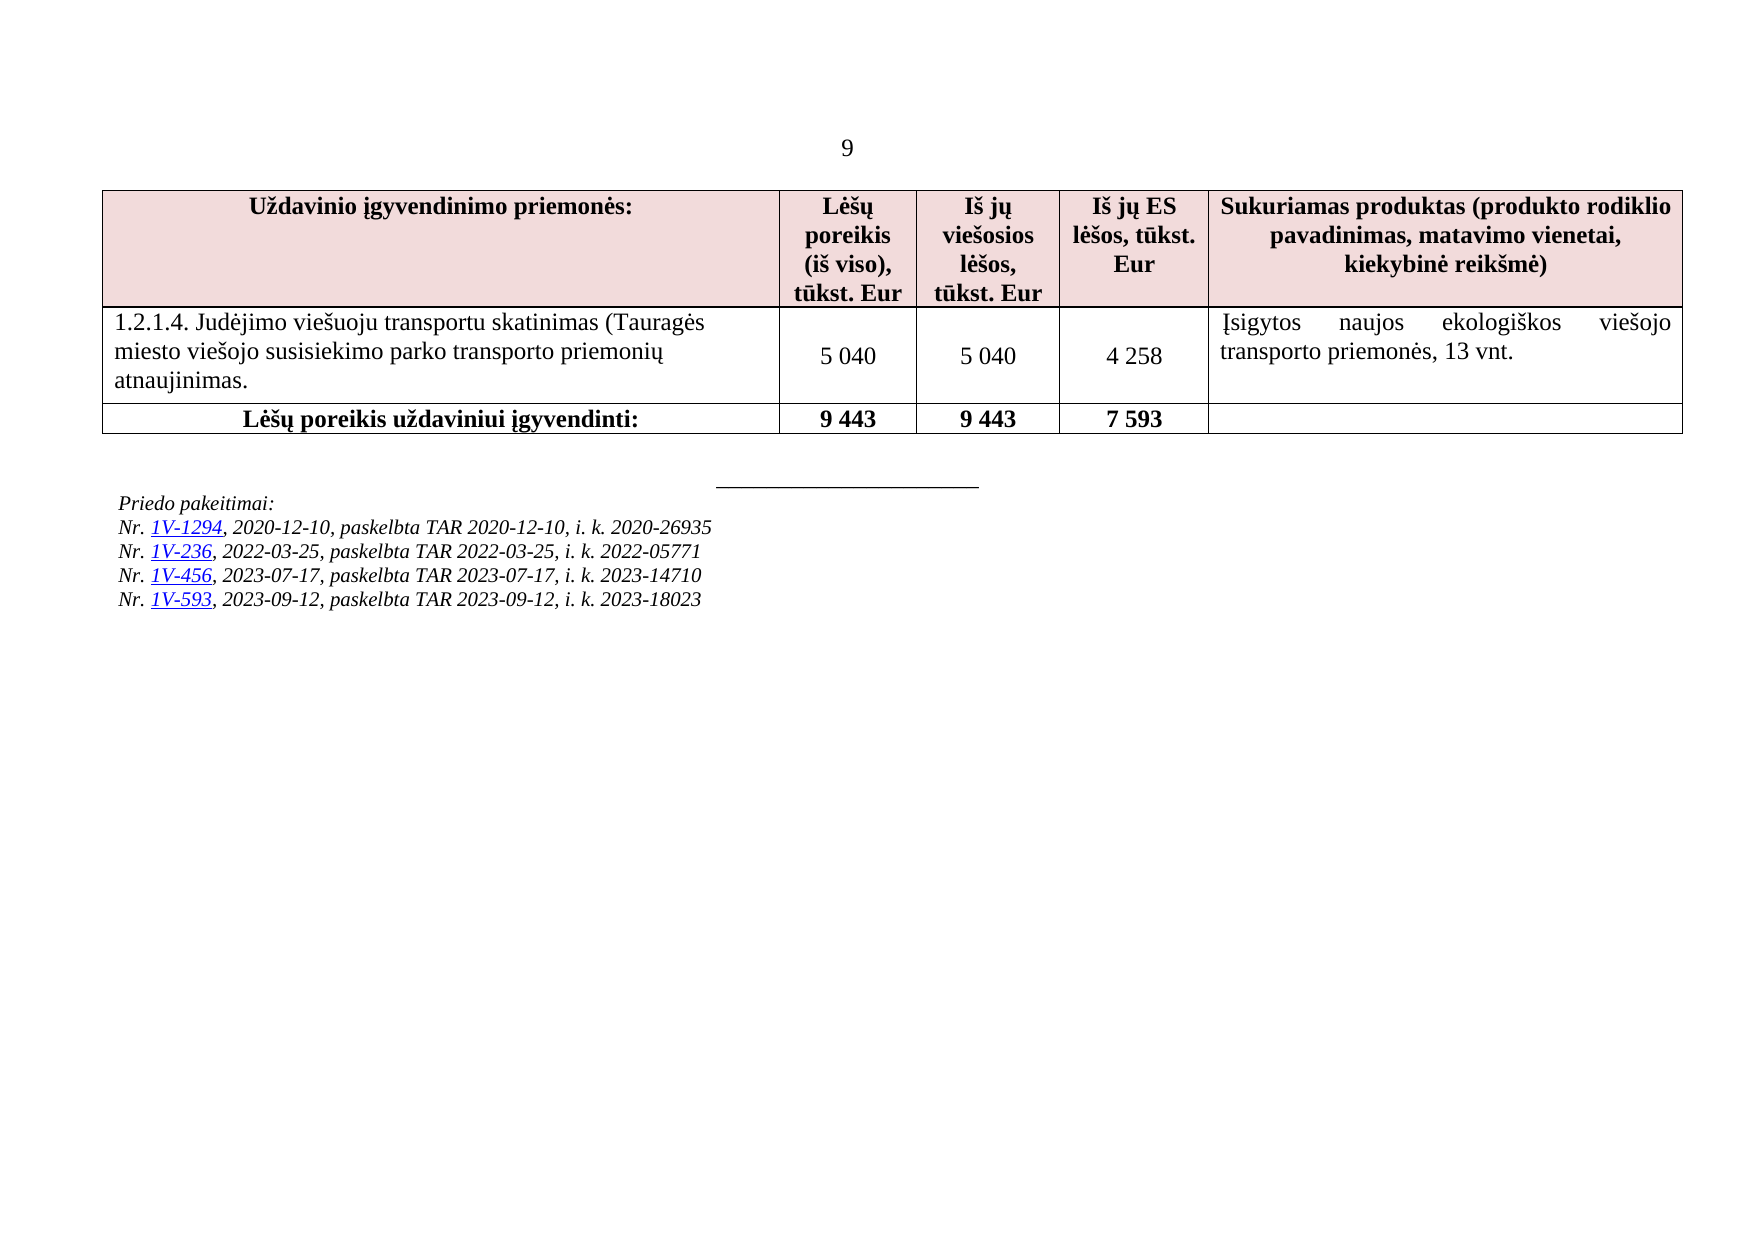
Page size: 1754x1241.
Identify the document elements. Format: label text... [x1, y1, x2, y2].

table_cell 5 040 [917, 308, 1059, 403]
text Priedo pakeitimai: [118, 491, 1577, 515]
table_header Iš jų viešosios lėšos, tūkst. Eur [917, 191, 1059, 306]
text Nr. 1V-593, 2023-09-12, paskelbta TAR 2023-09-12, i. k. 2023-18023 [118, 587, 1577, 611]
table_cell Įsigytos naujos ekologiškos viešojo transporto priemonės, 13 vnt. [1209, 308, 1682, 403]
table_header Uždavinio įgyvendinimo priemonės: [103, 191, 779, 306]
text Nr. 1V-236, 2022-03-25, paskelbta TAR 2022-03-25, i. k. 2022-05771 [118, 539, 1577, 563]
table_header Iš jų ES lėšos, tūkst. Eur [1060, 191, 1208, 306]
table_cell 9 443 [780, 404, 916, 433]
table_header Lėšų poreikis (iš viso), tūkst. Eur [780, 191, 916, 306]
table_cell 7 593 [1060, 404, 1208, 433]
table_cell [1209, 404, 1682, 433]
text Nr. 1V-456, 2023-07-17, paskelbta TAR 2023-07-17, i. k. 2023-14710 [118, 563, 1577, 587]
table_header Sukuriamas produktas (produkto rodiklio pavadinimas, matavimo vienetai, kiekybinė reikšmė) [1209, 191, 1682, 306]
table_cell 9 443 [917, 404, 1059, 433]
text _____________________ [118, 462, 1577, 491]
table_cell 4 258 [1060, 308, 1208, 403]
table_cell Lėšų poreikis uždaviniui įgyvendinti: [103, 404, 779, 433]
text Nr. 1V-1294, 2020-12-10, paskelbta TAR 2020-12-10, i. k. 2020-26935 [118, 515, 1577, 539]
table_cell 1.2.1.4. Judėjimo viešuoju transportu skatinimas (Tauragės miesto viešojo susisiekimo parko transporto priemonių atnaujinimas. [103, 308, 779, 403]
table_cell 5 040 [780, 308, 916, 403]
